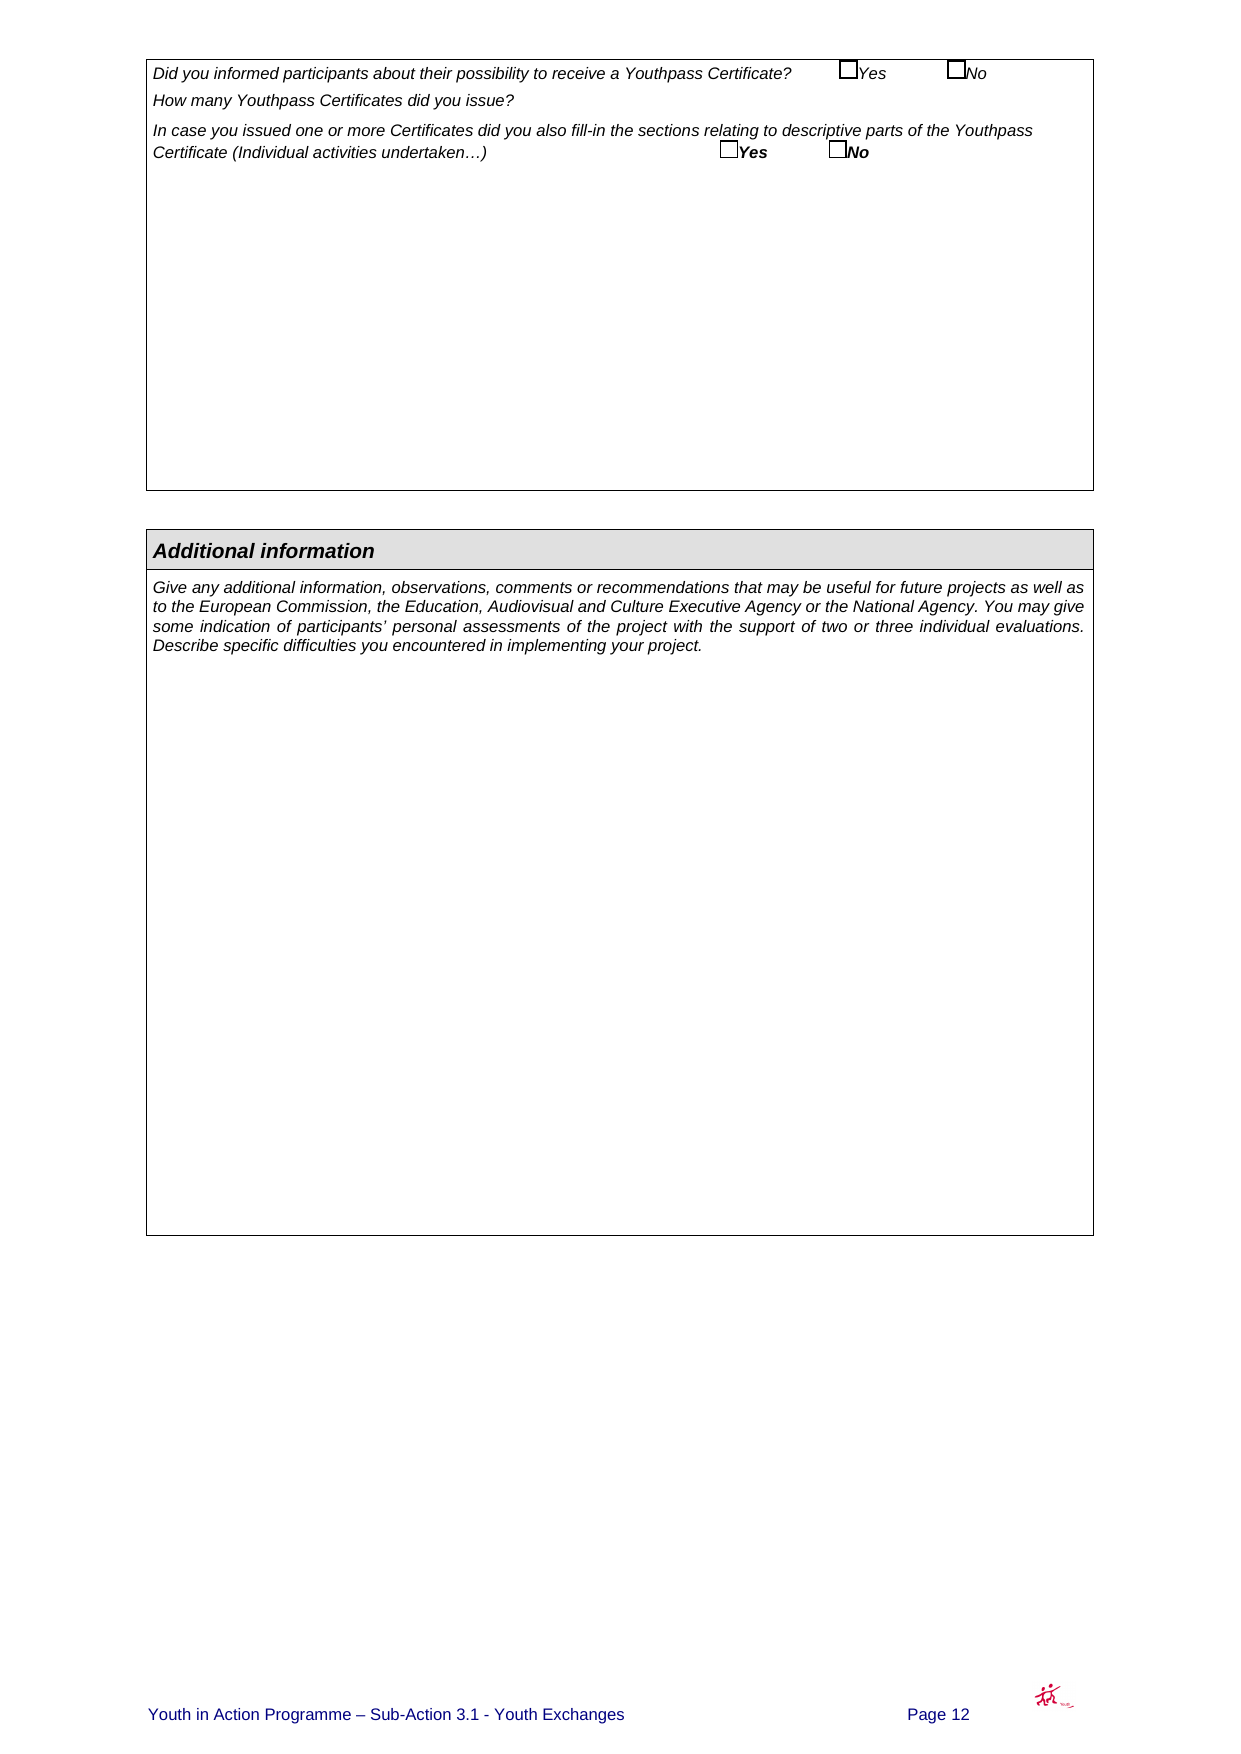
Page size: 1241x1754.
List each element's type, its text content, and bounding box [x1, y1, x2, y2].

table_cell Additional information [147, 530, 1093, 569]
table_cell Give any additional information, observations, comments or recommendations that may be useful for future projects as well as to the European Commission, the Education, Audiovisual and Culture Executive Agency or the National Agency. You may give some indication of participants’ personal assessments of the project with the support of two or three individual evaluations. Describe specific difficulties you encountered in implementing your project. [147, 570, 1093, 657]
table_cell [147, 491, 1093, 529]
picture [1032, 1681, 1076, 1712]
table_cell [147, 177, 1093, 489]
table_cell [147, 657, 1093, 1235]
table_cell Did you informed participants about their possibility to receive a Youthpass Certificate? Yes No How many Youthpass Certificates did you issue? In case you issued one or more Certificates did you also fill-in the sections relating to descriptive parts of the Youthpass Certificate (Individual activities undertaken…) Yes No [147, 60, 1093, 177]
